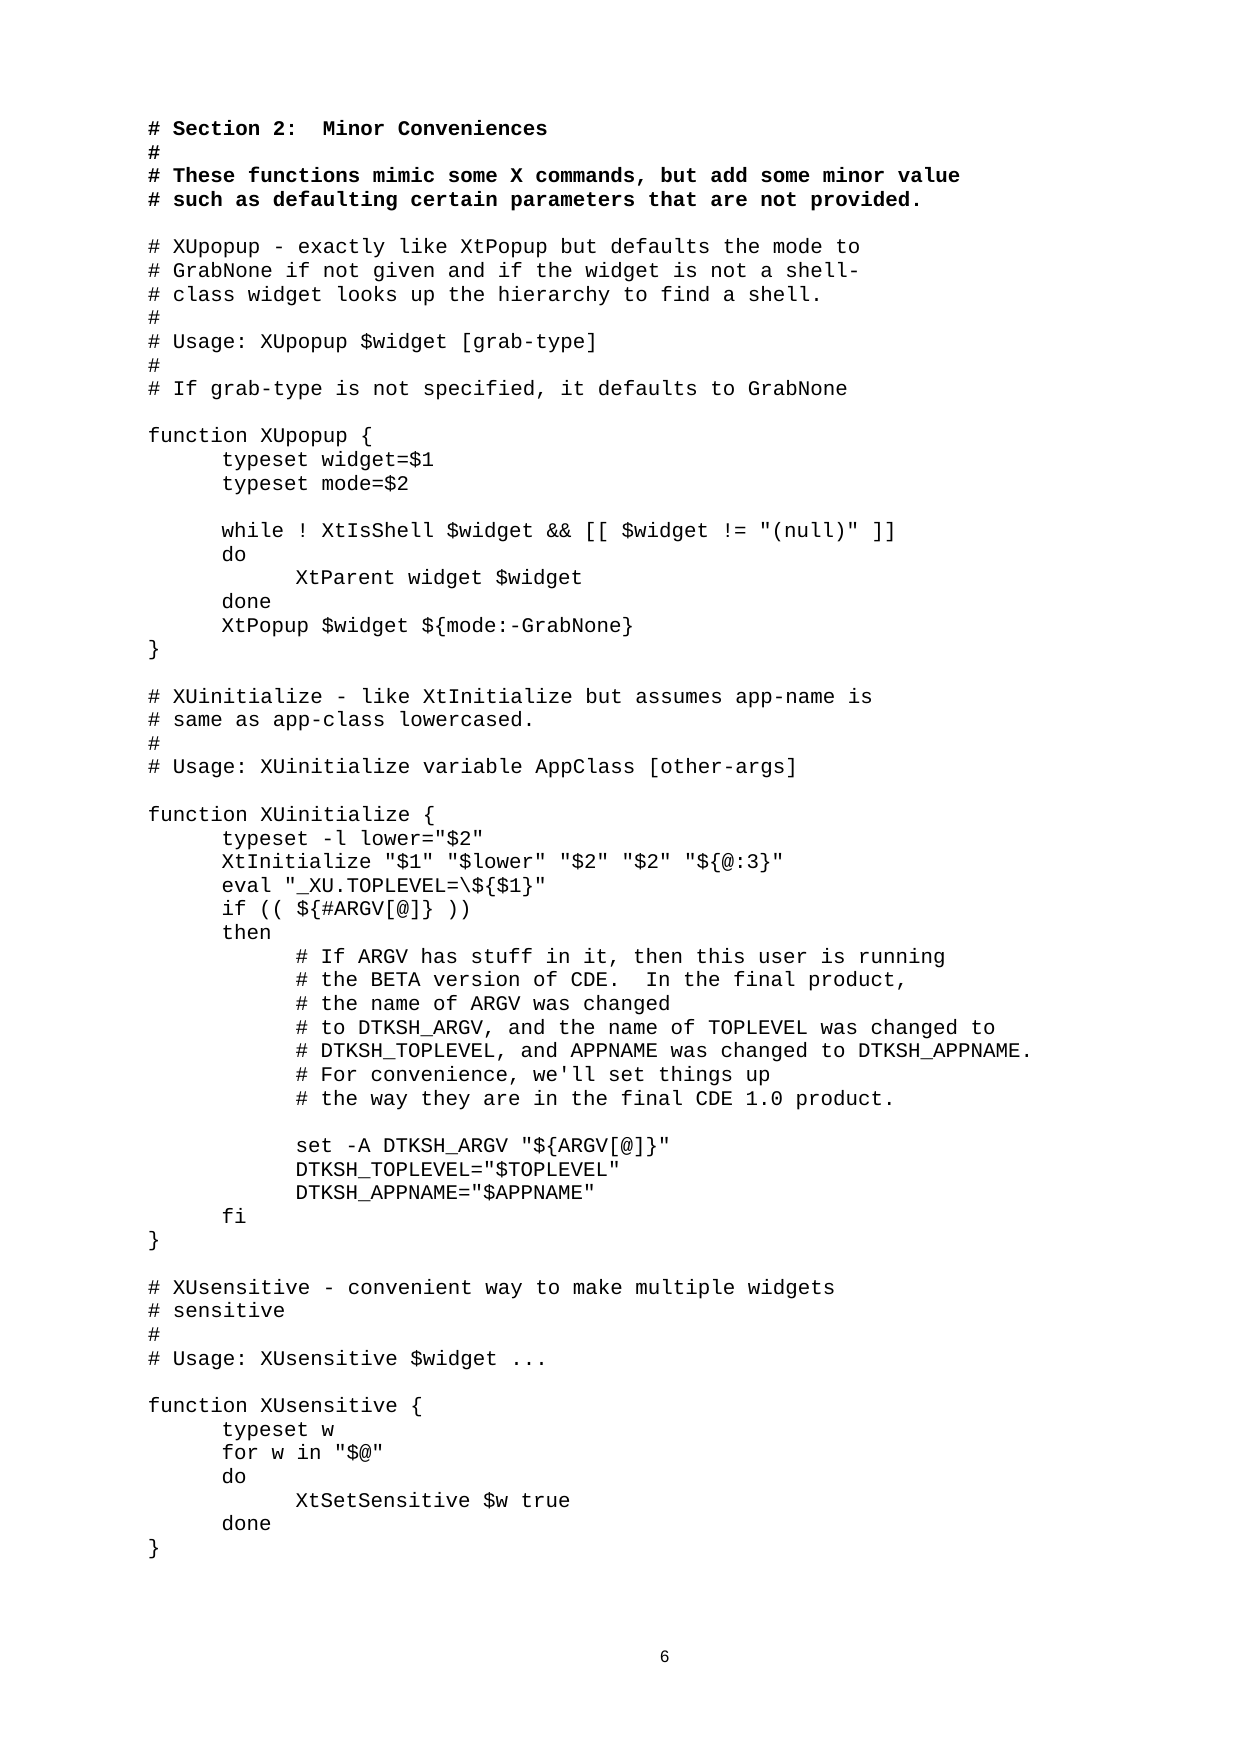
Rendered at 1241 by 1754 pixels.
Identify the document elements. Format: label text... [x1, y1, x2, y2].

text # such as defaulting certain parameters that are not provided. [148, 189, 1181, 213]
text then [148, 922, 1181, 946]
text while ! XtIsShell $widget && [[ $widget != "(null)" ]] [148, 520, 1181, 544]
text # [148, 1324, 1181, 1348]
text for w in "$@" [148, 1442, 1181, 1466]
text done [148, 1513, 1181, 1537]
text eval "_XU.TOPLEVEL=\${$1}" [148, 875, 1181, 898]
text # If grab-type is not specified, it defaults to GrabNone [148, 378, 1181, 402]
text # [148, 142, 1181, 165]
text XtParent widget $widget [148, 567, 1181, 591]
text function XUsensitive { [148, 1395, 1181, 1419]
text typeset widget=$1 [148, 449, 1181, 473]
text # to DTKSH_ARGV, and the name of TOPLEVEL was changed to [148, 1017, 1181, 1040]
text typeset mode=$2 [148, 473, 1181, 496]
text do [148, 544, 1181, 567]
text DTKSH_APPNAME="$APPNAME" [148, 1182, 1181, 1206]
text } [148, 1229, 1181, 1253]
text # XUinitialize - like XtInitialize but assumes app-name is [148, 686, 1181, 709]
text # [148, 307, 1181, 331]
text DTKSH_TOPLEVEL="$TOPLEVEL" [148, 1158, 1181, 1182]
text # Usage: XUpopup $widget [grab-type] [148, 331, 1181, 354]
text if (( ${#ARGV[@]} )) [148, 898, 1181, 922]
text # These functions mimic some X commands, but add some minor value [148, 165, 1181, 189]
text XtSetSensitive $w true [148, 1489, 1181, 1513]
text # the way they are in the final CDE 1.0 product. [148, 1088, 1181, 1111]
text fi [148, 1206, 1181, 1229]
text # XUsensitive - convenient way to make multiple widgets [148, 1277, 1181, 1300]
text done [148, 591, 1181, 615]
text typeset w [148, 1419, 1181, 1442]
text # [148, 733, 1181, 757]
text # [148, 354, 1181, 378]
text function XUpopup { [148, 426, 1181, 449]
text } [148, 638, 1181, 662]
text XtPopup $widget ${mode:-GrabNone} [148, 615, 1181, 638]
text function XUinitialize { [148, 804, 1181, 827]
text # GrabNone if not given and if the widget is not a shell- [148, 260, 1181, 284]
text # sensitive [148, 1300, 1181, 1324]
text # For convenience, we'll set things up [148, 1064, 1181, 1088]
text } [148, 1537, 1181, 1561]
text # XUpopup - exactly like XtPopup but defaults the mode to [148, 236, 1181, 260]
text set -A DTKSH_ARGV "${ARGV[@]}" [148, 1135, 1181, 1158]
text # class widget looks up the hierarchy to find a shell. [148, 284, 1181, 307]
text # Usage: XUinitialize variable AppClass [other-args] [148, 757, 1181, 780]
text # If ARGV has stuff in it, then this user is running [148, 946, 1181, 969]
text # Section 2: Minor Conveniences [148, 118, 1181, 142]
text typeset -l lower="$2" [148, 827, 1181, 851]
text # Usage: XUsensitive $widget ... [148, 1348, 1181, 1371]
text # DTKSH_TOPLEVEL, and APPNAME was changed to DTKSH_APPNAME. [148, 1040, 1181, 1064]
text # the name of ARGV was changed [148, 993, 1181, 1017]
text XtInitialize "$1" "$lower" "$2" "$2" "${@:3}" [148, 851, 1181, 875]
text do [148, 1466, 1181, 1489]
text # the BETA version of CDE. In the final product, [148, 969, 1181, 993]
text # same as app-class lowercased. [148, 709, 1181, 733]
